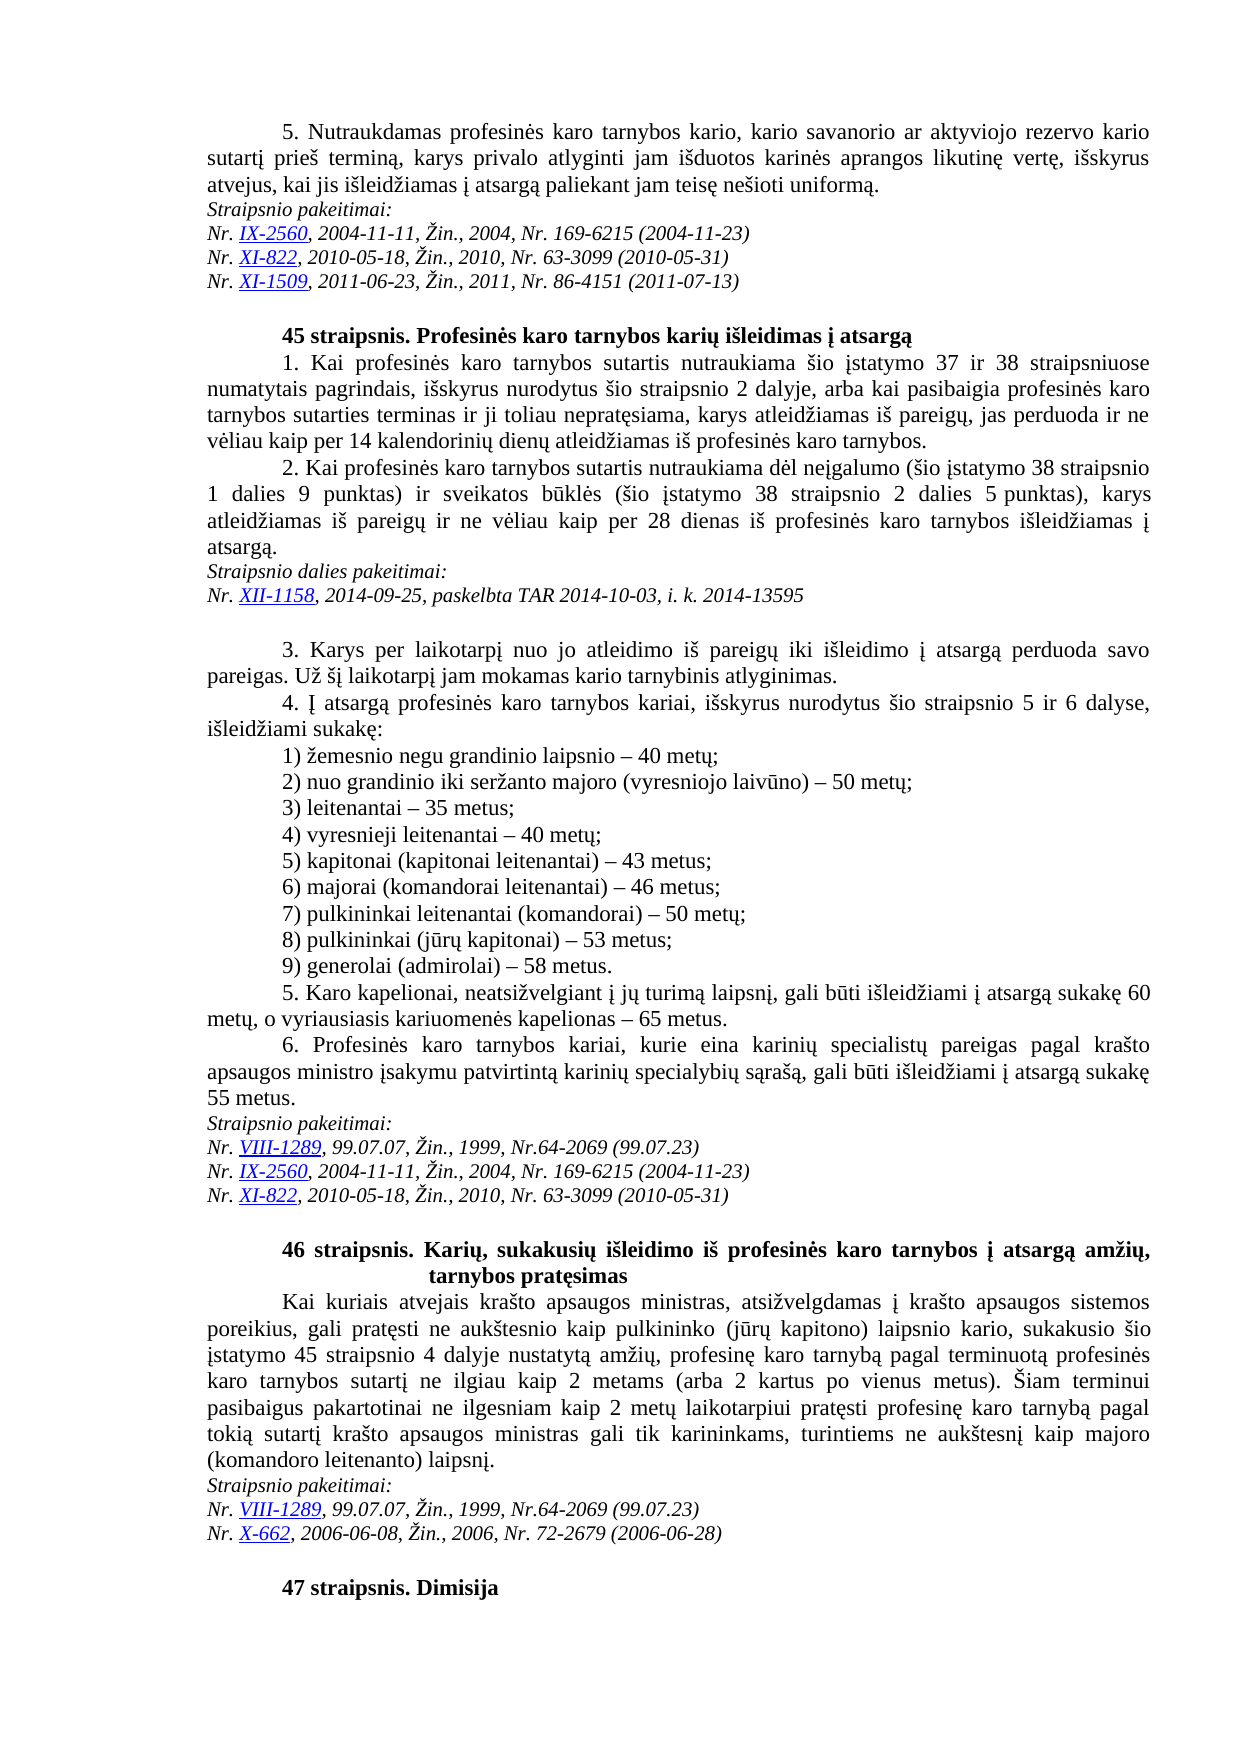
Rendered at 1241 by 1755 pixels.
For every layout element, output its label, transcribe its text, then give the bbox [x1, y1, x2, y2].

text Nr. XI-822, 2010-05-18, Žin., 2010, Nr. 63-3099 (2010-05-31) [207, 1183, 1152, 1207]
text 3. Karys per laikotarpį nuo jo atleidimo iš pareigų iki išleidimo į atsargą perduoda savo pareigas. Už šį laikotarpį jam mokamas kario tarnybinis atlyginimas. [207, 636, 1152, 689]
text Nr. XI-822, 2010-05-18, Žin., 2010, Nr. 63-3099 (2010-05-31) [207, 245, 1152, 269]
text 8) pulkininkai (jūrų kapitonai) – 53 metus; [207, 926, 1152, 952]
text 3) leitenantai – 35 metus; [207, 794, 1152, 821]
text 4. Į atsargą profesinės karo tarnybos kariai, išskyrus nurodytus šio straipsnio 5 ir 6 dalyse, išleidžiami sukakę: [207, 689, 1152, 742]
text Nr. VIII-1289, 99.07.07, Žin., 1999, Nr.64-2069 (99.07.23) [207, 1497, 1152, 1521]
text Nr. XII-1158, 2014-09-25, paskelbta TAR 2014-10-03, i. k. 2014-13595 [207, 583, 1152, 607]
text 2) nuo grandinio iki seržanto majoro (vyresniojo laivūno) – 50 metų; [207, 768, 1152, 794]
text 5. Karo kapelionai, neatsižvelgiant į jų turimą laipsnį, gali būti išleidžiami į atsargą sukakę 60 metų, o vyriausiasis kariuomenės kapelionas – 65 metus. [207, 979, 1152, 1032]
text 47 straipsnis. Dimisija [207, 1574, 1152, 1600]
text Nr. IX-2560, 2004-11-11, Žin., 2004, Nr. 169-6215 (2004-11-23) [207, 221, 1152, 245]
text Nr. XI-1509, 2011-06-23, Žin., 2011, Nr. 86-4151 (2011-07-13) [207, 269, 1152, 293]
text 9) generolai (admirolai) – 58 metus. [207, 952, 1152, 979]
text 6. Profesinės karo tarnybos kariai, kurie eina karinių specialistų pareigas pagal krašto apsaugos ministro įsakymu patvirtintą karinių specialybių sąrašą, gali būti išleidžiami į atsargą sukakę 55 metus. [207, 1032, 1152, 1111]
text Straipsnio pakeitimai: [207, 1473, 1152, 1497]
text Kai kuriais atvejais krašto apsaugos ministras, atsižvelgdamas į krašto apsaugos sistemos poreikius, gali pratęsti ne aukštesnio kaip pulkininko (jūrų kapitono) laipsnio kario, sukakusio šio įstatymo 45 straipsnio 4 dalyje nustatytą amžių, profesinę karo tarnybą pagal terminuotą profesinės karo tarnybos sutartį ne ilgiau kaip 2 metams (arba 2 kartus po vienus metus). Šiam terminui pasibaigus pakartotinai ne ilgesniam kaip 2 metų laikotarpiui pratęsti profesinę karo tarnybą pagal tokią sutartį krašto apsaugos ministras gali tik karininkams, turintiems ne aukštesnį kaip majoro (komandoro leitenanto) laipsnį. [207, 1288, 1152, 1473]
text 5) kapitonai (kapitonai leitenantai) – 43 metus; [207, 847, 1152, 873]
text Straipsnio pakeitimai: [207, 197, 1152, 221]
text 1. Kai profesinės karo tarnybos sutartis nutraukiama šio įstatymo 37 ir 38 straipsniuose numatytais pagrindais, išskyrus nurodytus šio straipsnio 2 dalyje, arba kai pasibaigia profesinės karo tarnybos sutarties terminas ir ji toliau nepratęsiama, karys atleidžiamas iš pareigų, jas perduoda ir ne vėliau kaip per 14 kalendorinių dienų atleidžiamas iš profesinės karo tarnybos. [207, 348, 1152, 454]
text 46 straipsnis. Karių, sukakusių išleidimo iš profesinės karo tarnybos į atsargą amžių, tarnybos pratęsimas [282, 1236, 1152, 1288]
text Nr. IX-2560, 2004-11-11, Žin., 2004, Nr. 169-6215 (2004-11-23) [207, 1159, 1152, 1183]
text Nr. X-662, 2006-06-08, Žin., 2006, Nr. 72-2679 (2006-06-28) [207, 1521, 1152, 1545]
text 45 straipsnis. Profesinės karo tarnybos karių išleidimas į atsargą [207, 322, 1152, 348]
text Straipsnio dalies pakeitimai: [207, 559, 1152, 583]
text 2. Kai profesinės karo tarnybos sutartis nutraukiama dėl neįgalumo (šio įstatymo 38 straipsnio 1 dalies 9 punktas) ir sveikatos būklės (šio įstatymo 38 straipsnio 2 dalies 5 punktas), karys atleidžiamas iš pareigų ir ne vėliau kaip per 28 dienas iš profesinės karo tarnybos išleidžiamas į atsargą. [207, 454, 1152, 559]
text 4) vyresnieji leitenantai – 40 metų; [207, 821, 1152, 847]
text 6) majorai (komandorai leitenantai) – 46 metus; [207, 873, 1152, 900]
text 5. Nutraukdamas profesinės karo tarnybos kario, kario savanorio ar aktyviojo rezervo kario sutartį prieš terminą, karys privalo atlyginti jam išduotos karinės aprangos likutinę vertę, išskyrus atvejus, kai jis išleidžiamas į atsargą paliekant jam teisę nešioti uniformą. [207, 118, 1152, 197]
text 1) žemesnio negu grandinio laipsnio – 40 metų; [207, 742, 1152, 768]
text Straipsnio pakeitimai: [207, 1111, 1152, 1135]
text 7) pulkininkai leitenantai (komandorai) – 50 metų; [207, 900, 1152, 926]
text Nr. VIII-1289, 99.07.07, Žin., 1999, Nr.64-2069 (99.07.23) [207, 1135, 1152, 1159]
